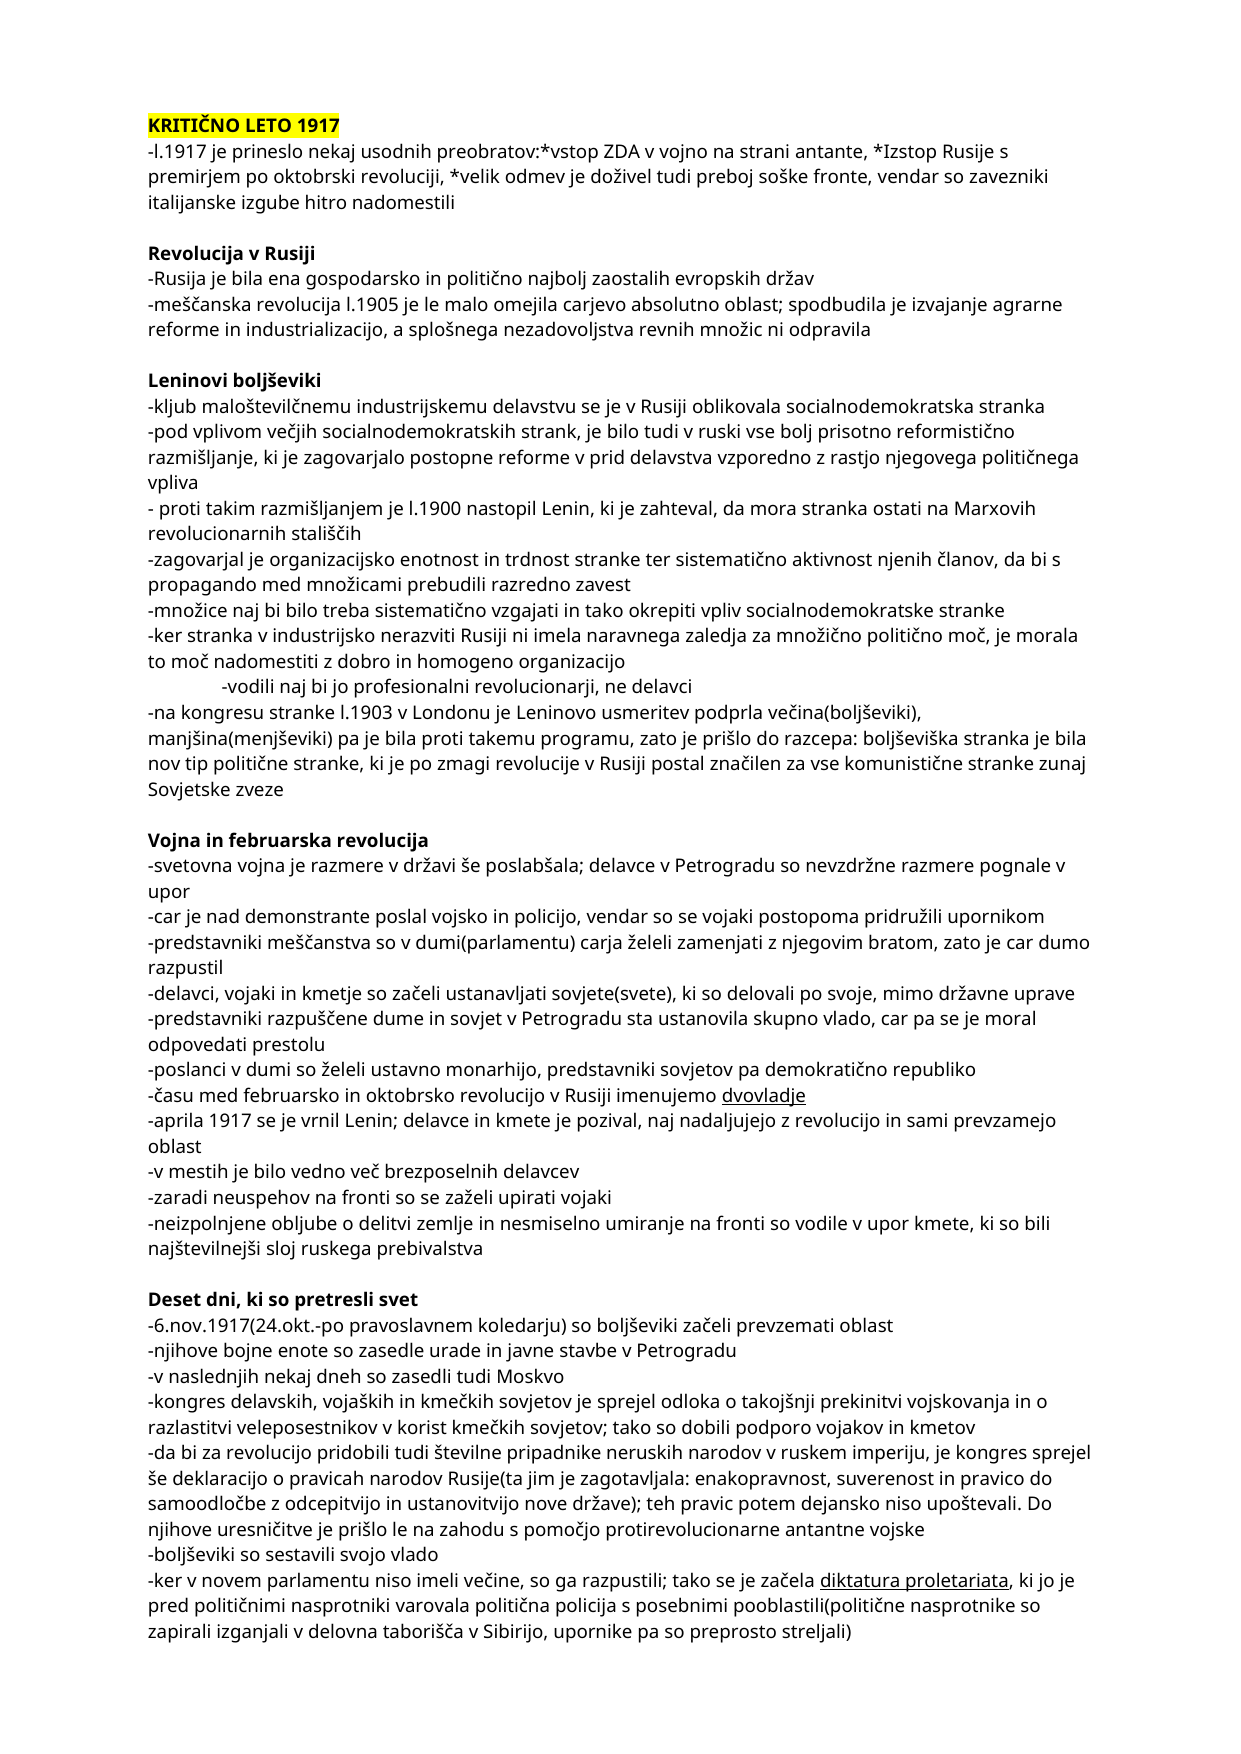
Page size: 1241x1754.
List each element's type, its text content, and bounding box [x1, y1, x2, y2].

text -l.1917 je prineslo nekaj usodnih preobratov:*vstop ZDA v vojno na strani antante, *Izstop Rusije s premirjem po oktobrski revoluciji, *velik odmev je doživel tudi preboj soške fronte, vendar so zavezniki italijanske izgube hitro nadomestili [148, 138, 1093, 214]
text -množice naj bi bilo treba sistematično vzgajati in tako okrepiti vpliv socialnodemokratske stranke [148, 597, 1093, 623]
text -da bi za revolucijo pridobili tudi številne pripadnike neruskih narodov v ruskem imperiju, je kongres sprejel še deklaracijo o pravicah narodov Rusije(ta jim je zagotavljala: enakopravnost, suverenost in pravico do samoodločbe z odcepitvijo in ustanovitvijo nove države); teh pravic potem dejansko niso upoštevali. Do njihove uresničitve je prišlo le na zahodu s pomočjo protirevolucionarne antantne vojske [148, 1439, 1093, 1542]
text -v mestih je bilo vedno več brezposelnih delavcev [148, 1159, 1093, 1184]
text -boljševiki so sestavili svojo vlado [148, 1542, 1093, 1567]
text -v naslednjih nekaj dneh so zasedli tudi Moskvo [148, 1363, 1093, 1388]
text -6.nov.1917(24.okt.-po pravoslavnem koledarju) so boljševiki začeli prevzemati oblast [148, 1312, 1093, 1337]
text -na kongresu stranke l.1903 v Londonu je Leninovo usmeritev podprla večina(boljševiki), manjšina(menjševiki) pa je bila proti takemu programu, zato je prišlo do razcepa: boljševiška stranka je bila nov tip politične stranke, ki je po zmagi revolucije v Rusiji postal značilen za vse komunistične stranke zunaj Sovjetske zveze [148, 699, 1093, 801]
text -delavci, vojaki in kmetje so začeli ustanavljati sovjete(svete), ki so delovali po svoje, mimo državne uprave [148, 980, 1093, 1006]
text -aprila 1917 se je vrnil Lenin; delavce in kmete je pozival, naj nadaljujejo z revolucijo in sami prevzamejo oblast [148, 1108, 1093, 1159]
text -predstavniki meščanstva so v dumi(parlamentu) carja želeli zamenjati z njegovim bratom, zato je car dumo razpustil [148, 929, 1093, 980]
text -Rusija je bila ena gospodarsko in politično najbolj zaostalih evropskih držav [148, 266, 1093, 291]
text -času med februarsko in oktobrsko revolucijo v Rusiji imenujemo dvovladje [148, 1082, 1093, 1108]
text -kljub maloštevilčnemu industrijskemu delavstvu se je v Rusiji oblikovala socialnodemokratska stranka [148, 393, 1093, 419]
text -predstavniki razpuščene dume in sovjet v Petrogradu sta ustanovila skupno vlado, car pa se je moral odpovedati prestolu [148, 1006, 1093, 1057]
text Leninovi boljševiki [148, 368, 1093, 393]
text Deset dni, ki so pretresli svet [148, 1286, 1093, 1312]
text -zaradi neuspehov na fronti so se zaželi upirati vojaki [148, 1184, 1093, 1210]
text -ker v novem parlamentu niso imeli večine, so ga razpustili; tako se je začela diktatura proletariata, ki jo je pred političnimi nasprotniki varovala politična policija s posebnimi pooblastili(politične nasprotnike so zapirali izganjali v delovna taborišča v Sibirijo, upornike pa so preprosto streljali) [148, 1567, 1093, 1644]
text -meščanska revolucija l.1905 je le malo omejila carjevo absolutno oblast; spodbudila je izvajanje agrarne reforme in industrializacijo, a splošnega nezadovoljstva revnih množic ni odpravila [148, 291, 1093, 342]
text -pod vplivom večjih socialnodemokratskih strank, je bilo tudi v ruski vse bolj prisotno reformistično razmišljanje, ki je zagovarjalo postopne reforme v prid delavstva vzporedno z rastjo njegovega političnega vpliva [148, 419, 1093, 495]
text -poslanci v dumi so želeli ustavno monarhijo, predstavniki sovjetov pa demokratično republiko [148, 1057, 1093, 1082]
text -kongres delavskih, vojaških in kmečkih sovjetov je sprejel odloka o takojšnji prekinitvi vojskovanja in o razlastitvi veleposestnikov v korist kmečkih sovjetov; tako so dobili podporo vojakov in kmetov [148, 1388, 1093, 1439]
text KRITIČNO LETO 1917 [148, 112, 1093, 138]
text -vodili naj bi jo profesionalni revolucionarji, ne delavci [148, 674, 1093, 699]
text - proti takim razmišljanjem je l.1900 nastopil Lenin, ki je zahteval, da mora stranka ostati na Marxovih revolucionarnih stališčih [148, 495, 1093, 546]
text -njihove bojne enote so zasedle urade in javne stavbe v Petrogradu [148, 1337, 1093, 1363]
text -neizpolnjene obljube o delitvi zemlje in nesmiselno umiranje na fronti so vodile v upor kmete, ki so bili najštevilnejši sloj ruskega prebivalstva [148, 1210, 1093, 1261]
text -car je nad demonstrante poslal vojsko in policijo, vendar so se vojaki postopoma pridružili upornikom [148, 903, 1093, 929]
text Vojna in februarska revolucija [148, 827, 1093, 852]
text -svetovna vojna je razmere v državi še poslabšala; delavce v Petrogradu so nevzdržne razmere pognale v upor [148, 852, 1093, 903]
text -ker stranka v industrijsko nerazviti Rusiji ni imela naravnega zaledja za množično politično moč, je morala to moč nadomestiti z dobro in homogeno organizacijo [148, 623, 1093, 674]
text -zagovarjal je organizacijsko enotnost in trdnost stranke ter sistematično aktivnost njenih članov, da bi s propagando med množicami prebudili razredno zavest [148, 546, 1093, 597]
text Revolucija v Rusiji [148, 240, 1093, 266]
